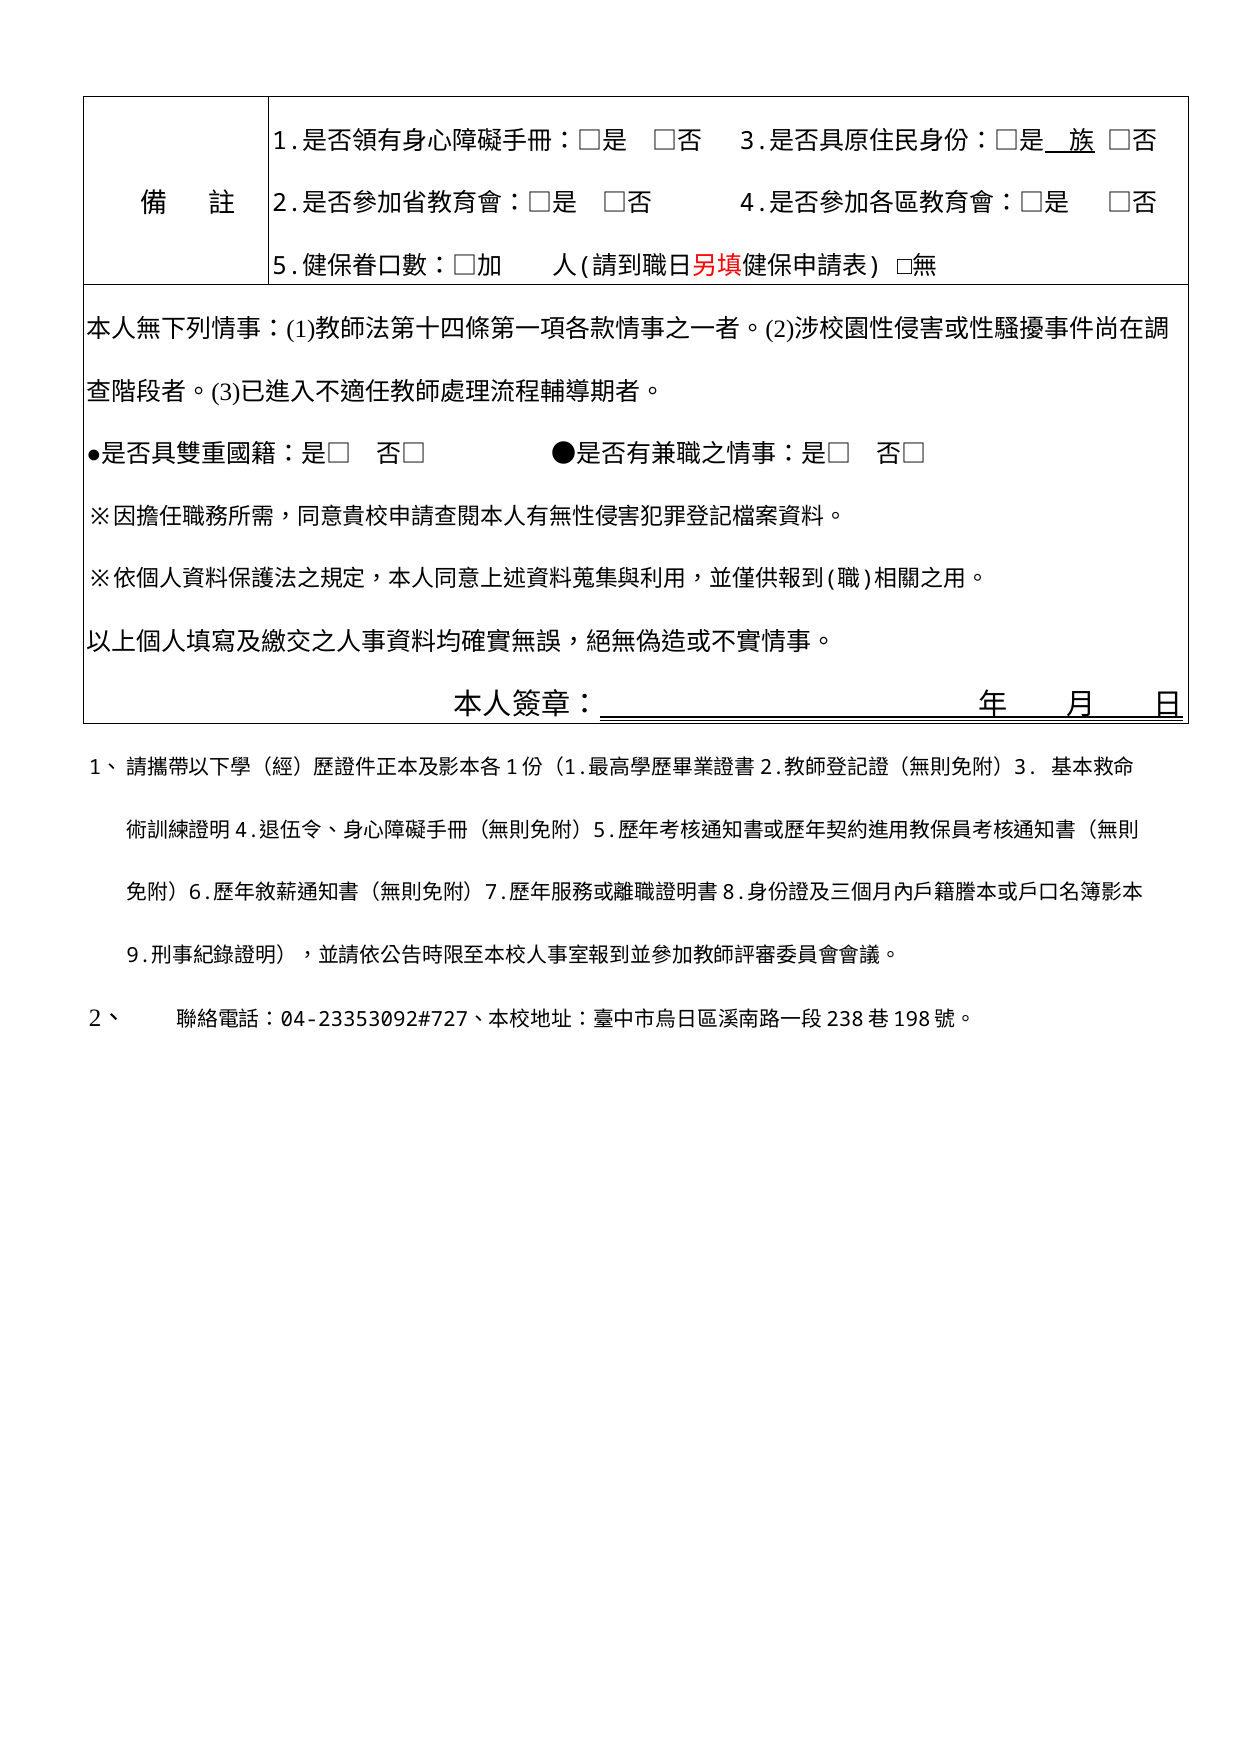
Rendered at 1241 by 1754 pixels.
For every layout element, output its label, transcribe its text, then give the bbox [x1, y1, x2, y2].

list 聯絡電話：04-23353092#727、本校地址：臺中市烏日區溪南路一段238巷198號。 [89, 974, 1152, 1036]
table_cell 1.是否領有身心障礙手冊：□是 □否 3.是否具原住民身份：□是 族 □否 2.是否參加省教育會：□是 □否 4.是否參加各區教育會：□是 □否 5.健保眷口數：□加 人(請到職日另填健保申請表) □無 [269, 97, 1188, 284]
list 請攜帶以下學（經）歷證件正本及影本各1份（1.最高學歷畢業證書2.教師登記證（無則免附）3. 基本救命術訓練證明4.退伍令、身心障礙手冊（無則免附）5.歷年考核通知書或歷年契約進用教保員考核通知書（無則免附）6.歷年敘薪通知書（無則免附）7.歷年服務或離職證明書8.身份證及三個月內戶籍謄本或戶口名簿影本 9.刑事紀錄證明），並請依公告時限至本校人事室報到並參加教師評審委員會會議。 [89, 724, 1152, 974]
table_cell 本人無下列情事：(1)教師法第十四條第一項各款情事之一者。(2)涉校園性侵害或性騷擾事件尚在調查階段者。(3)已進入不適任教師處理流程輔導期者。 ●是否具雙重國籍：是□ 否□ ●是否有兼職之情事：是□ 否□ ※因擔任職務所需，同意貴校申請查閱本人有無性侵害犯罪登記檔案資料。 ※依個人資料保護法之規定，本人同意上述資料蒐集與利用，並僅供報到(職)相關之用。 以上個人填寫及繳交之人事資料均確實無誤，絕無偽造或不實情事。 本人簽章： 年 月 日 [84, 285, 1188, 723]
table_cell 備 註 [84, 97, 268, 284]
